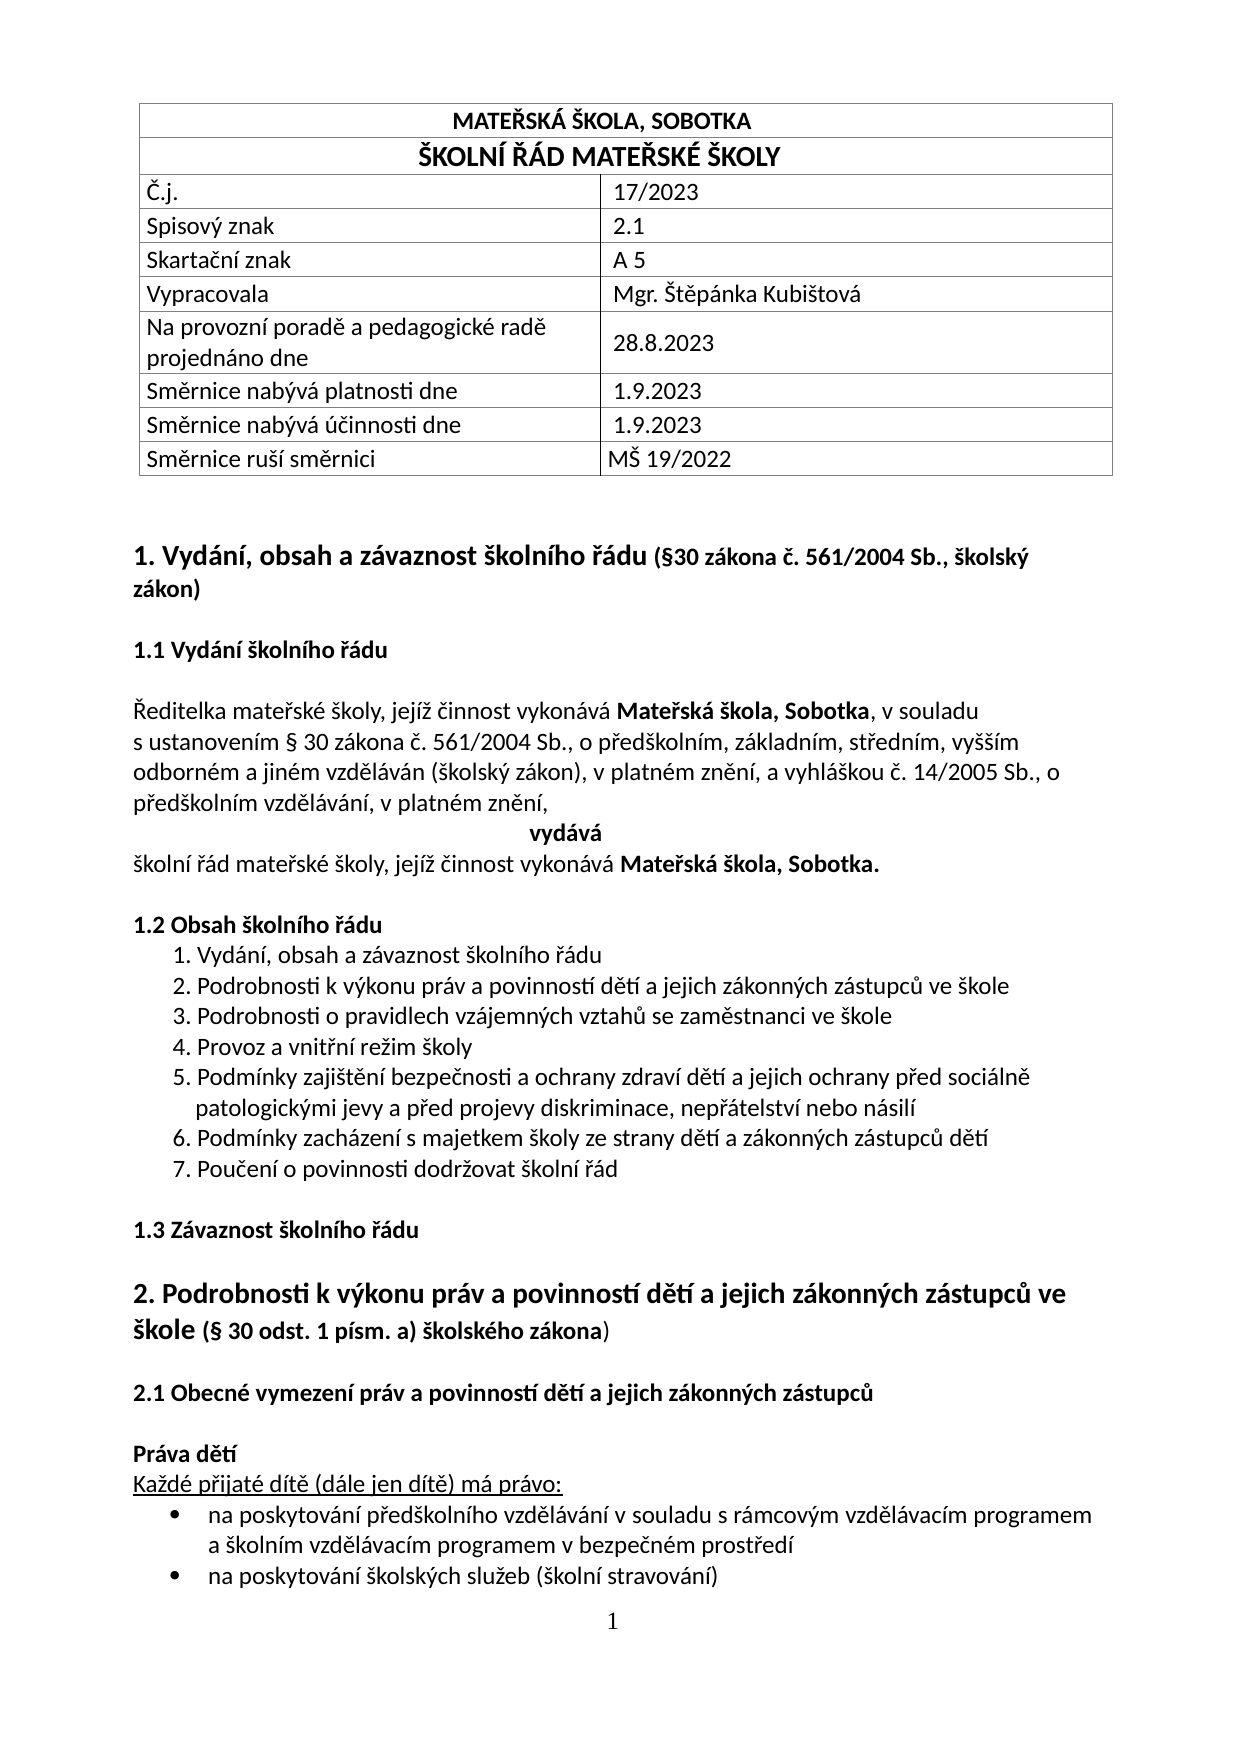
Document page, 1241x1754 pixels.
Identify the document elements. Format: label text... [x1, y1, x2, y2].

table_cell 2.1 [601, 209, 1112, 242]
text vydává [133, 817, 1092, 848]
table_cell 28.8.2023 [601, 312, 1112, 373]
text 1. Vydání, obsah a závaznost školního řádu (§30 zákona č. 561/2004 Sb., školský zákon) [133, 537, 1092, 604]
table_cell Směrnice nabývá platnosti dne [140, 374, 600, 407]
text 1. Vydání, obsah a závaznost školního řádu [133, 939, 1092, 970]
table_cell Č.j. [140, 175, 600, 208]
table_header MATEŘSKÁ ŠKOLA, SOBOTKA [140, 104, 1112, 137]
text 1.3 Závaznost školního řádu [133, 1214, 1092, 1244]
text 2. Podrobnosti k výkonu práv a povinností dětí a jejich zákonných zástupců ve škole [133, 970, 1092, 1000]
text 6. Podmínky zacházení s majetkem školy ze strany dětí a zákonných zástupců dětí [133, 1122, 1092, 1153]
table_cell A 5 [601, 243, 1112, 276]
table_cell Směrnice ruší směrnici [140, 442, 600, 475]
text 3. Podrobnosti o pravidlech vzájemných vztahů se zaměstnanci ve škole [133, 1000, 1092, 1031]
table_cell Na provozní poradě a pedagogické radě projednáno dne [140, 312, 600, 373]
text 7. Poučení o povinnosti dodržovat školní řád [133, 1153, 1092, 1183]
table_cell 1.9.2023 [601, 374, 1112, 407]
text 1.2 Obsah školního řádu [133, 909, 1092, 939]
table_cell Spisový znak [140, 209, 600, 242]
text Každé přijaté dítě (dále jen dítě) má právo: [133, 1468, 1092, 1499]
text 2.1 Obecné vymezení práv a povinností dětí a jejich zákonných zástupců [133, 1377, 1092, 1407]
table_cell 17/2023 [601, 175, 1112, 208]
text 4. Provoz a vnitřní režim školy [133, 1031, 1092, 1061]
text patologickými jevy a před projevy diskriminace, nepřátelství nebo násilí [133, 1092, 1092, 1122]
table_cell Vypracovala [140, 277, 600, 311]
text školní řád mateřské školy, jejíž činnost vykonává Mateřská škola, Sobotka. [133, 848, 1092, 878]
table_cell MŠ 19/2022 [601, 442, 1112, 475]
table_cell Mgr. Štěpánka Kubištová [601, 277, 1112, 311]
table_cell Skartační znak [140, 243, 600, 276]
list na poskytování předškolního vzdělávání v souladu s rámcovým vzdělávacím programem a školním vzdělávacím programem v bezpečném prostředí [170, 1499, 1092, 1560]
table_cell Směrnice nabývá účinnosti dne [140, 408, 600, 441]
text Práva dětí [133, 1438, 1092, 1468]
table_cell ŠKOLNÍ ŘÁD MATEŘSKÉ ŠKOLY [140, 138, 1112, 173]
text 2. Podrobnosti k výkonu práv a povinností dětí a jejich zákonných zástupců ve škole (§ 30 odst. 1 písm. a) školského zákona) [133, 1275, 1092, 1346]
list na poskytování školských služeb (školní stravování) [170, 1560, 1092, 1591]
table_cell 1.9.2023 [601, 408, 1112, 441]
text 1.1 Vydání školního řádu [133, 634, 1092, 665]
text 5. Podmínky zajištění bezpečnosti a ochrany zdraví dětí a jejich ochrany před sociálně [133, 1061, 1092, 1092]
text Ředitelka mateřské školy, jejíž činnost vykonává Mateřská škola, Sobotka, v souladu s ustanovením § 30 zákona č. 561/2004 Sb., o předškolním, základním, středním, vyšším odborném a jiném vzděláván (školský zákon), v platném znění, a vyhláškou č. 14/2005 Sb., o předškolním vzdělávání, v platném znění, [133, 695, 1092, 817]
